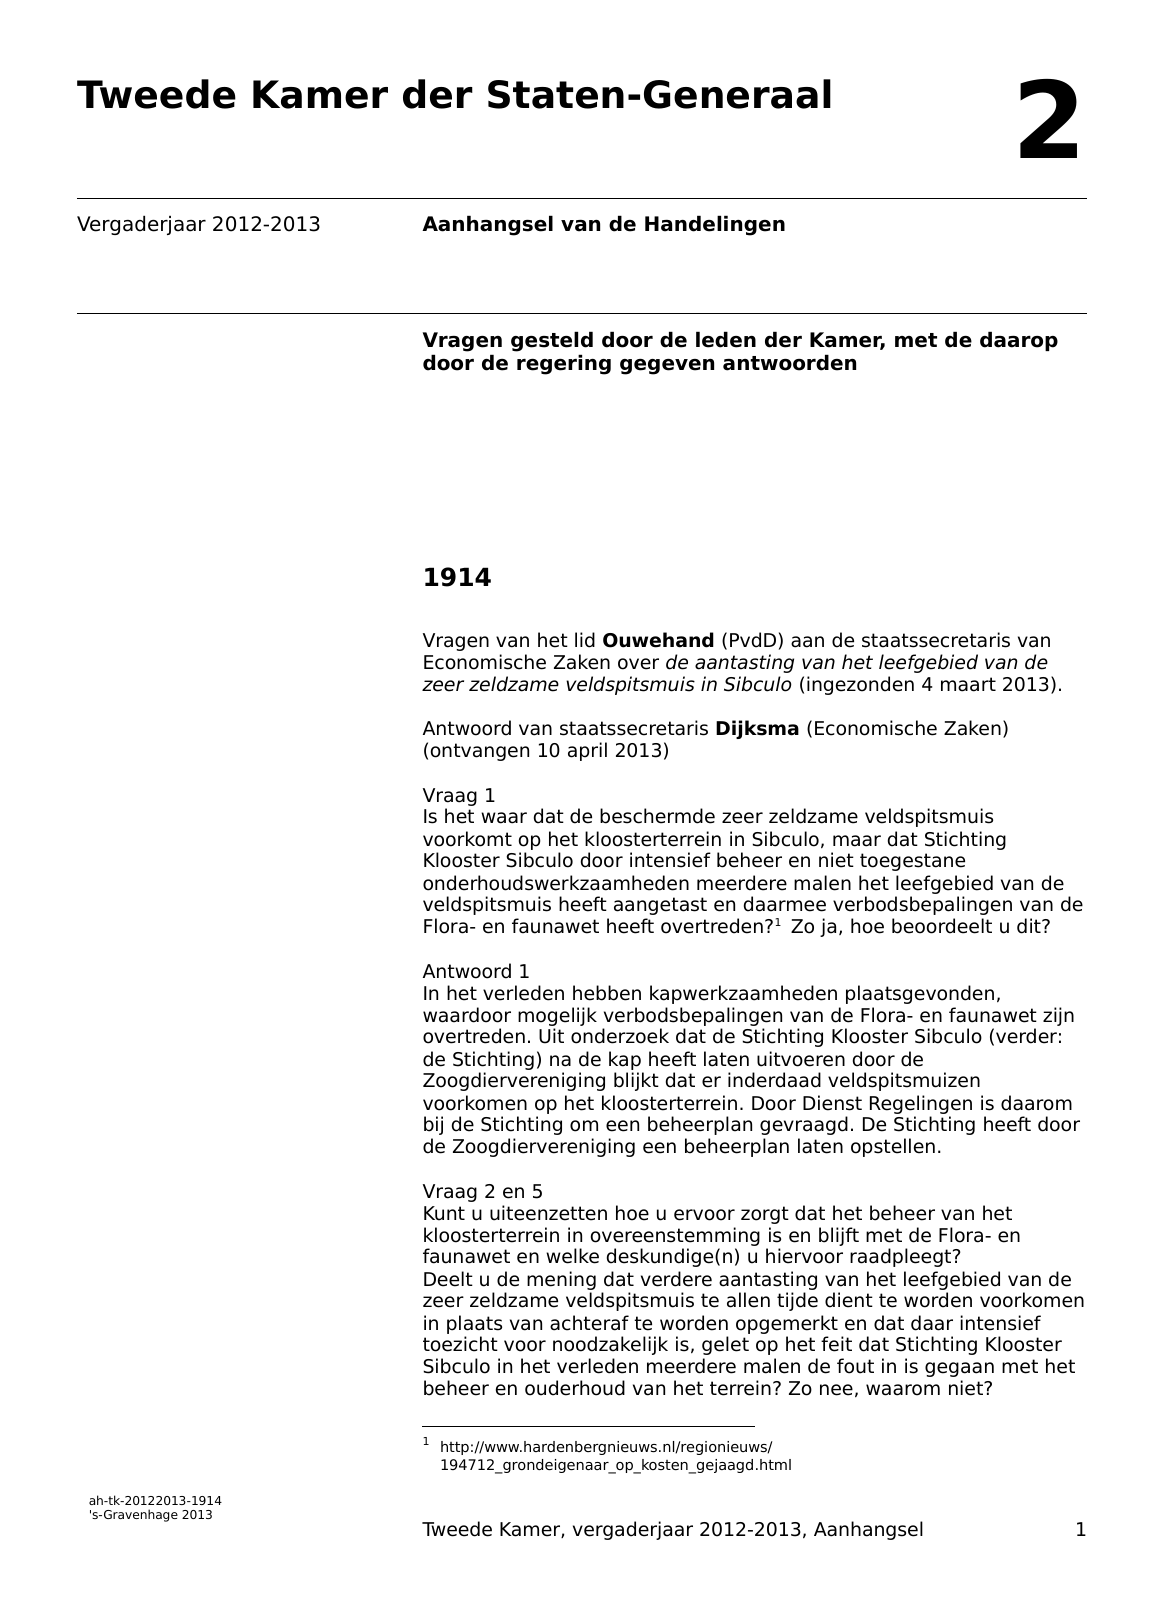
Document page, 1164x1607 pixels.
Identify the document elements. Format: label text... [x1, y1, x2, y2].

text Vragen van het lid Ouwehand (PvdD) aan de staatssecretaris van Economische Zaken over de aantasting van het leefgebied van de zeer zeldzame veldspitsmuis in Sibculo (ingezonden 4 maart 2013). [422, 630, 1087, 696]
table_cell Vragen gesteld door de leden der Kamer, met de daarop door de regering gegeven antwoorden [422, 314, 1087, 375]
text Vraag 2 en 5 [422, 1181, 1087, 1202]
text Antwoord van staatssecretaris Dijksma (Economische Zaken) (ontvangen 10 april 2013) [422, 718, 1087, 762]
table_header 2 [886, 59, 1087, 198]
table_cell Vergaderjaar 2012-2013 [77, 199, 422, 313]
table_cell Aanhangsel van de Handelingen [422, 199, 1087, 313]
text Vraag 1 [422, 784, 1087, 806]
text 1914 [422, 563, 1087, 592]
text Antwoord 1 [422, 961, 1087, 982]
text http://www.hardenbergnieuws.nl/regionieuws/194712_grondeigenaar_op_kosten_gejaagd.html [422, 1435, 1087, 1474]
text In het verleden hebben kapwerkzaamheden plaatsgevonden, waardoor mogelijk verbodsbepalingen van de Flora- en faunawet zijn overtreden. Uit onderzoek dat de Stichting Klooster Sibculo (verder: de Stichting) na de kap heeft laten uitvoeren door de Zoogdiervereniging blijkt dat er inderdaad veldspitsmuizen voorkomen op het kloosterterrein. Door Dienst Regelingen is daarom bij de Stichting om een beheerplan gevraagd. De Stichting heeft door de Zoogdiervereniging een beheerplan laten opstellen. [422, 982, 1087, 1158]
table_cell [77, 314, 422, 375]
text Kunt u uiteenzetten hoe u ervoor zorgt dat het beheer van het kloosterterrein in overeenstemming is en blijft met de Flora- en faunawet en welke deskundige(n) u hiervoor raadpleegt? [422, 1202, 1087, 1268]
text 's-Gravenhage 2013 [88, 1508, 323, 1522]
table_header Tweede Kamer der Staten-Generaal [77, 59, 886, 198]
text ah-tk-20122013-1914 [88, 1494, 323, 1508]
text Is het waar dat de beschermde zeer zeldzame veldspitsmuis voorkomt op het kloosterterrein in Sibculo, maar dat Stichting Klooster Sibculo door intensief beheer en niet toegestane onderhoudswerkzaamheden meerdere malen het leefgebied van de veldspitsmuis heeft aangetast en daarmee verbodsbepalingen van de Flora- en faunawet heeft overtreden? Zo ja, hoe beoordeelt u dit? [422, 806, 1087, 938]
text Deelt u de mening dat verdere aantasting van het leefgebied van de zeer zeldzame veldspitsmuis te allen tijde dient te worden voorkomen in plaats van achteraf te worden opgemerkt en dat daar intensief toezicht voor noodzakelijk is, gelet op het feit dat Stichting Klooster Sibculo in het verleden meerdere malen de fout in is gegaan met het beheer en ouderhoud van het terrein? Zo nee, waarom niet? [422, 1268, 1087, 1400]
